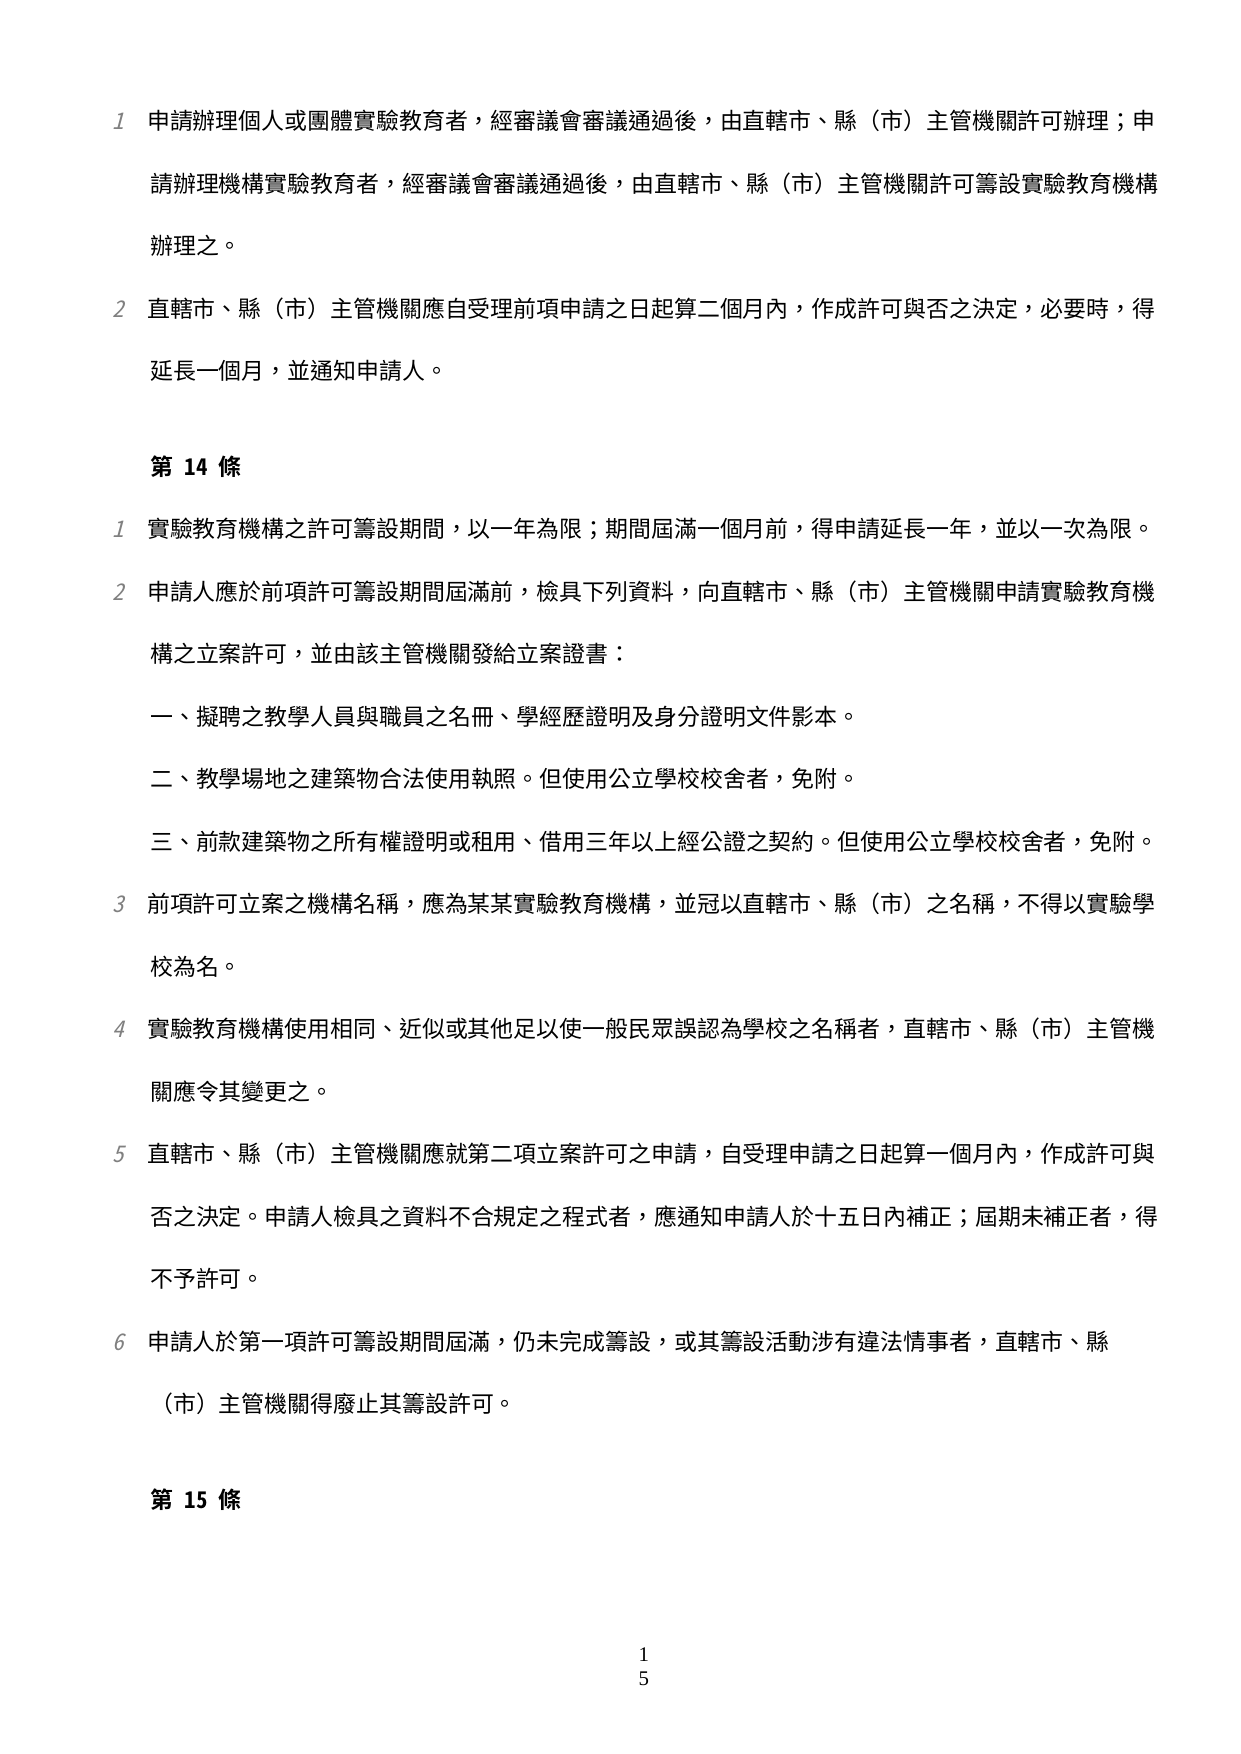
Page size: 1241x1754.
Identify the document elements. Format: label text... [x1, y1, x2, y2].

text 1 實驗教育機構之許可籌設期間，以一年為限；期間屆滿一個月前，得申請延長一年，並以一次為限。 [112, 486, 1167, 549]
text 2 申請人應於前項許可籌設期間屆滿前，檢具下列資料，向直轄市、縣（市）主管機關申請實驗教育機構之立案許可，並由該主管機關發給立案證書： [112, 549, 1167, 674]
text 一、擬聘之教學人員與職員之名冊、學經歷證明及身分證明文件影本。 [150, 674, 1167, 736]
text 三、前款建築物之所有權證明或租用、借用三年以上經公證之契約。但使用公立學校校舍者，免附。 [150, 799, 1167, 861]
text 3 前項許可立案之機構名稱，應為某某實驗教育機構，並冠以直轄市、縣（市）之名稱，不得以實驗學校為名。 [112, 861, 1167, 986]
text 1 申請辦理個人或團體實驗教育者，經審議會審議通過後，由直轄市、縣（市）主管機關許可辦理；申請辦理機構實驗教育者，經審議會審議通過後，由直轄市、縣（市）主管機關許可籌設實驗教育機構辦理之。 [112, 78, 1167, 265]
text 第 15 條 [150, 1457, 1167, 1519]
text 5 直轄市、縣（市）主管機關應就第二項立案許可之申請，自受理申請之日起算一個月內，作成許可與否之決定。申請人檢具之資料不合規定之程式者，應通知申請人於十五日內補正；屆期未補正者，得不予許可。 [112, 1111, 1167, 1299]
text 6 申請人於第一項許可籌設期間屆滿，仍未完成籌設，或其籌設活動涉有違法情事者，直轄市、縣（市）主管機關得廢止其籌設許可。 [112, 1299, 1167, 1424]
text 第 14 條 [150, 424, 1167, 486]
text 2 直轄市、縣（市）主管機關應自受理前項申請之日起算二個月內，作成許可與否之決定，必要時，得延長一個月，並通知申請人。 [112, 265, 1167, 390]
text 4 實驗教育機構使用相同、近似或其他足以使一般民眾誤認為學校之名稱者，直轄市、縣（市）主管機關應令其變更之。 [112, 986, 1167, 1111]
text 二、教學場地之建築物合法使用執照。但使用公立學校校舍者，免附。 [150, 736, 1167, 799]
